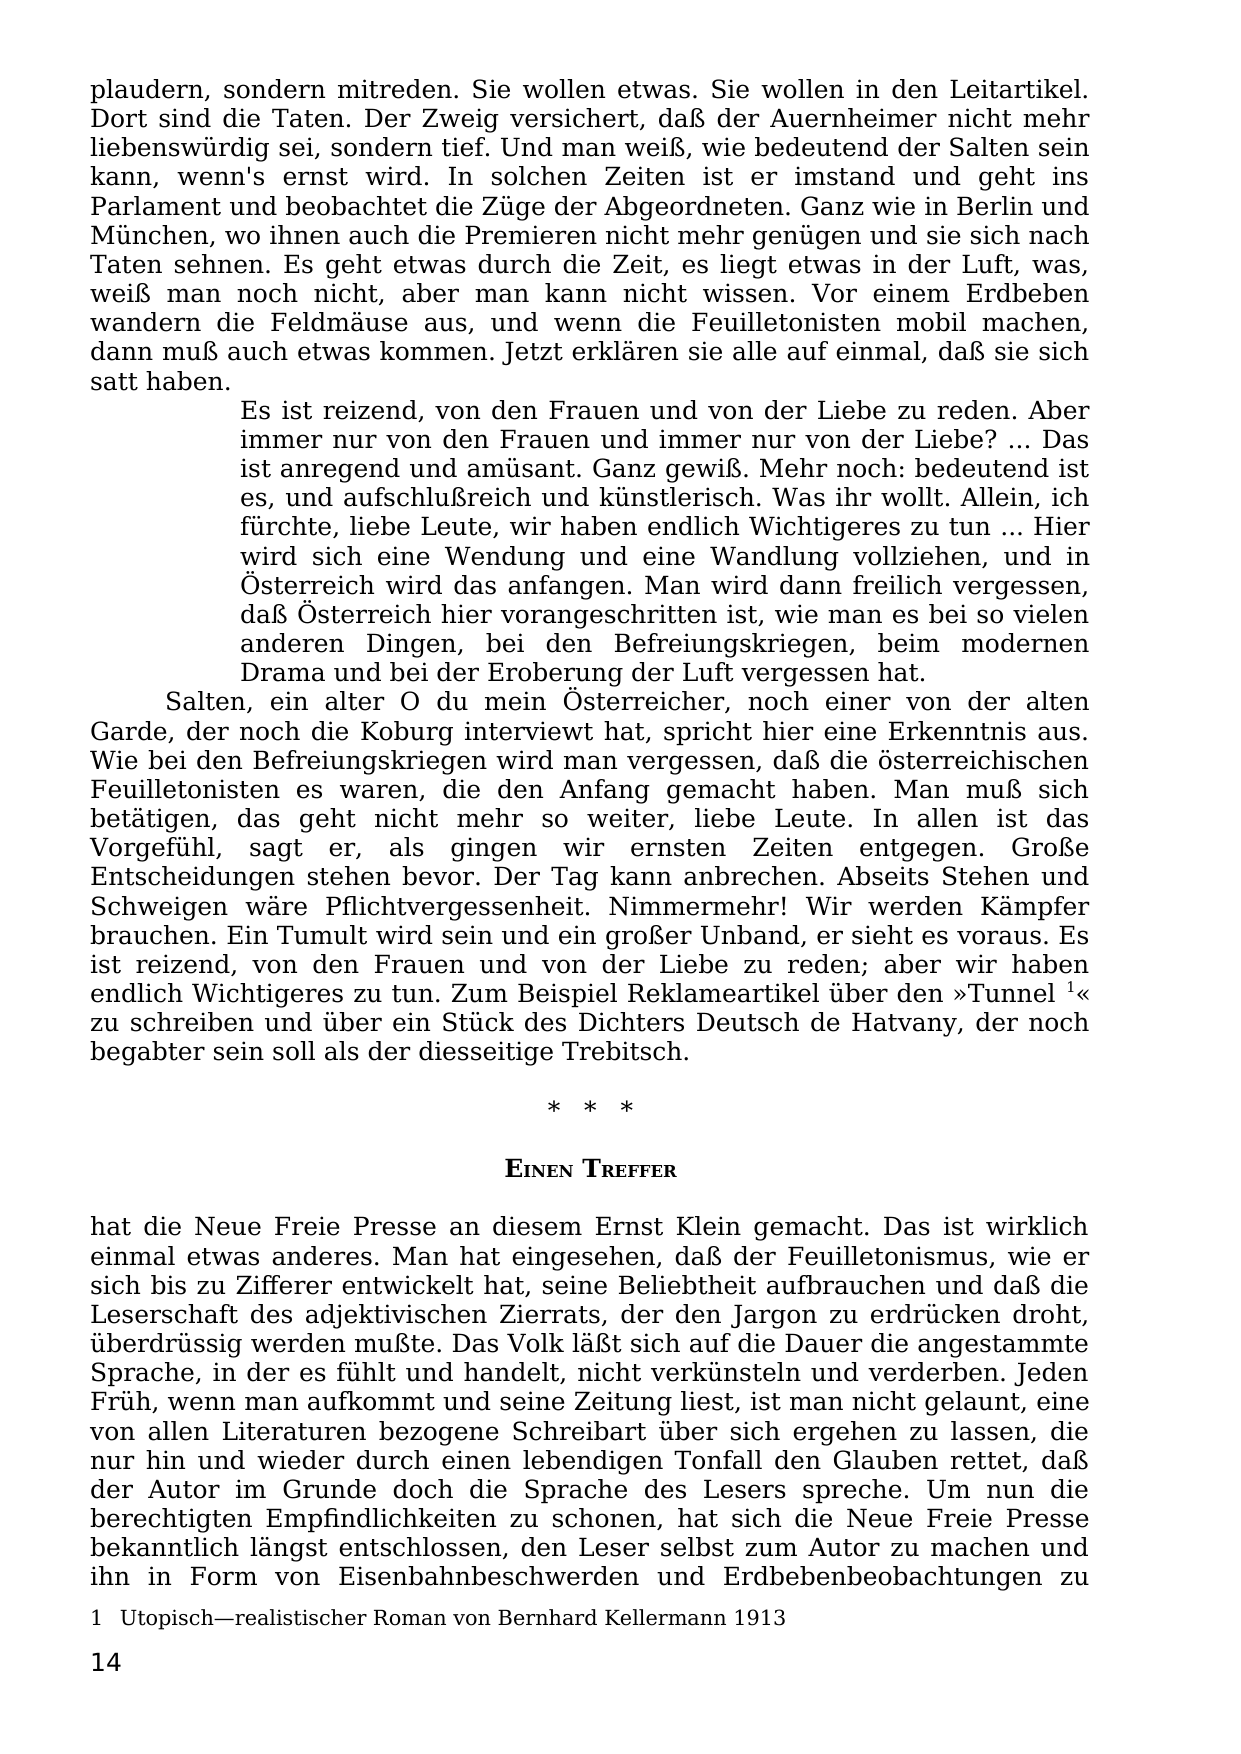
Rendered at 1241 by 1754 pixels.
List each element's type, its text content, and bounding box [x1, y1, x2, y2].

text hat die Neue Freie Presse an diesem Ernst Klein gemacht. Das ist wirklich einmal etwas anderes. Man hat eingesehen, daß der Feuilletonismus, wie er sich bis zu Zifferer entwickelt hat, seine Beliebtheit aufbrauchen und daß die Leserschaft des adjektivischen Zierrats, der den Jargon zu erdrücken droht, überdrüssig werden mußte. Das Volk läßt sich auf die Dauer die angestammte Sprache, in der es fühlt und handelt, nicht verkünsteln und verderben. Jeden Früh, wenn man aufkommt und seine Zeitung liest, ist man nicht gelaunt, eine von allen Literaturen bezogene Schreibart über sich ergehen zu lassen, die nur hin und wieder durch einen lebendigen Tonfall den Glauben rettet, daß der Autor im Grunde doch die Sprache des Lesers spreche. Um nun die berechtigten Empfindlichkeiten zu schonen, hat sich die Neue Freie Presse bekanntlich längst entschlossen, den Leser selbst zum Autor zu machen und ihn in Form von Eisenbahnbeschwerden und Erdbebenbeobachtungen zu [90, 1212, 1091, 1592]
text * * * [90, 1096, 1091, 1125]
text Salten, ein alter O du mein Österreicher, noch einer von der alten Garde, der noch die Koburg interviewt hat, spricht hier eine Erkenntnis aus. Wie bei den Befreiungskriegen wird man vergessen, daß die österreichischen Feuilletonisten es waren, die den Anfang gemacht haben. Man muß sich betätigen, das geht nicht mehr so weiter, liebe Leute. In allen ist das Vorgefühl, sagt er, als gingen wir ernsten Zeiten entgegen. Große Entscheidungen stehen bevor. Der Tag kann anbrechen. Abseits Stehen und Schweigen wäre Pflichtvergessenheit. Nimmermehr! Wir werden Kämpfer brauchen. Ein Tumult wird sein und ein großer Unband, er sieht es voraus. Es ist reizend, von den Frauen und von der Liebe zu reden; aber wir haben endlich Wichtigeres zu tun. Zum Beispiel Reklameartikel über den »Tunnel « zu schreiben und über ein Stück des Dichters Deutsch de Hatvany, der noch begabter sein soll als der diesseitige Trebitsch. [90, 687, 1091, 1067]
text plaudern, sondern mitreden. Sie wollen etwas. Sie wollen in den Leitartikel. Dort sind die Taten. Der Zweig versichert, daß der Auernheimer nicht mehr liebenswürdig sei, sondern tief. Und man weiß, wie bedeutend der Salten sein kann, wenn's ernst wird. In solchen Zeiten ist er imstand und geht ins Parlament und beobachtet die Züge der Abgeordneten. Ganz wie in Berlin und München, wo ihnen auch die Premieren nicht mehr genügen und sie sich nach Taten sehnen. Es geht etwas durch die Zeit, es liegt etwas in der Luft, was, weiß man noch nicht, aber man kann nicht wissen. Vor einem Erdbeben wandern die Feldmäuse aus, und wenn die Feuilletonisten mobil machen, dann muß auch etwas kommen. Jetzt erklären sie alle auf einmal, daß sie sich satt haben. [90, 75, 1091, 396]
text Utopisch—realistischer Roman von Bernhard Kellermann 1913 [90, 1606, 1091, 1631]
text Es ist reizend, von den Frauen und von der Liebe zu reden. Aber immer nur von den Frauen und immer nur von der Liebe? ... Das ist anregend und amüsant. Ganz gewiß. Mehr noch: bedeutend ist es, und aufschlußreich und künstlerisch. Was ihr wollt. Allein, ich fürchte, liebe Leute, wir haben endlich Wichtigeres zu tun ... Hier wird sich eine Wendung und eine Wandlung vollziehen, und in Österreich wird das anfangen. Man wird dann freilich vergessen, daß Österreich hier vorangeschritten ist, wie man es bei so vielen anderen Dingen, bei den Befreiungskriegen, beim modernen Drama und bei der Eroberung der Luft vergessen hat. [240, 396, 1091, 687]
text Einen Treffer [90, 1125, 1091, 1183]
